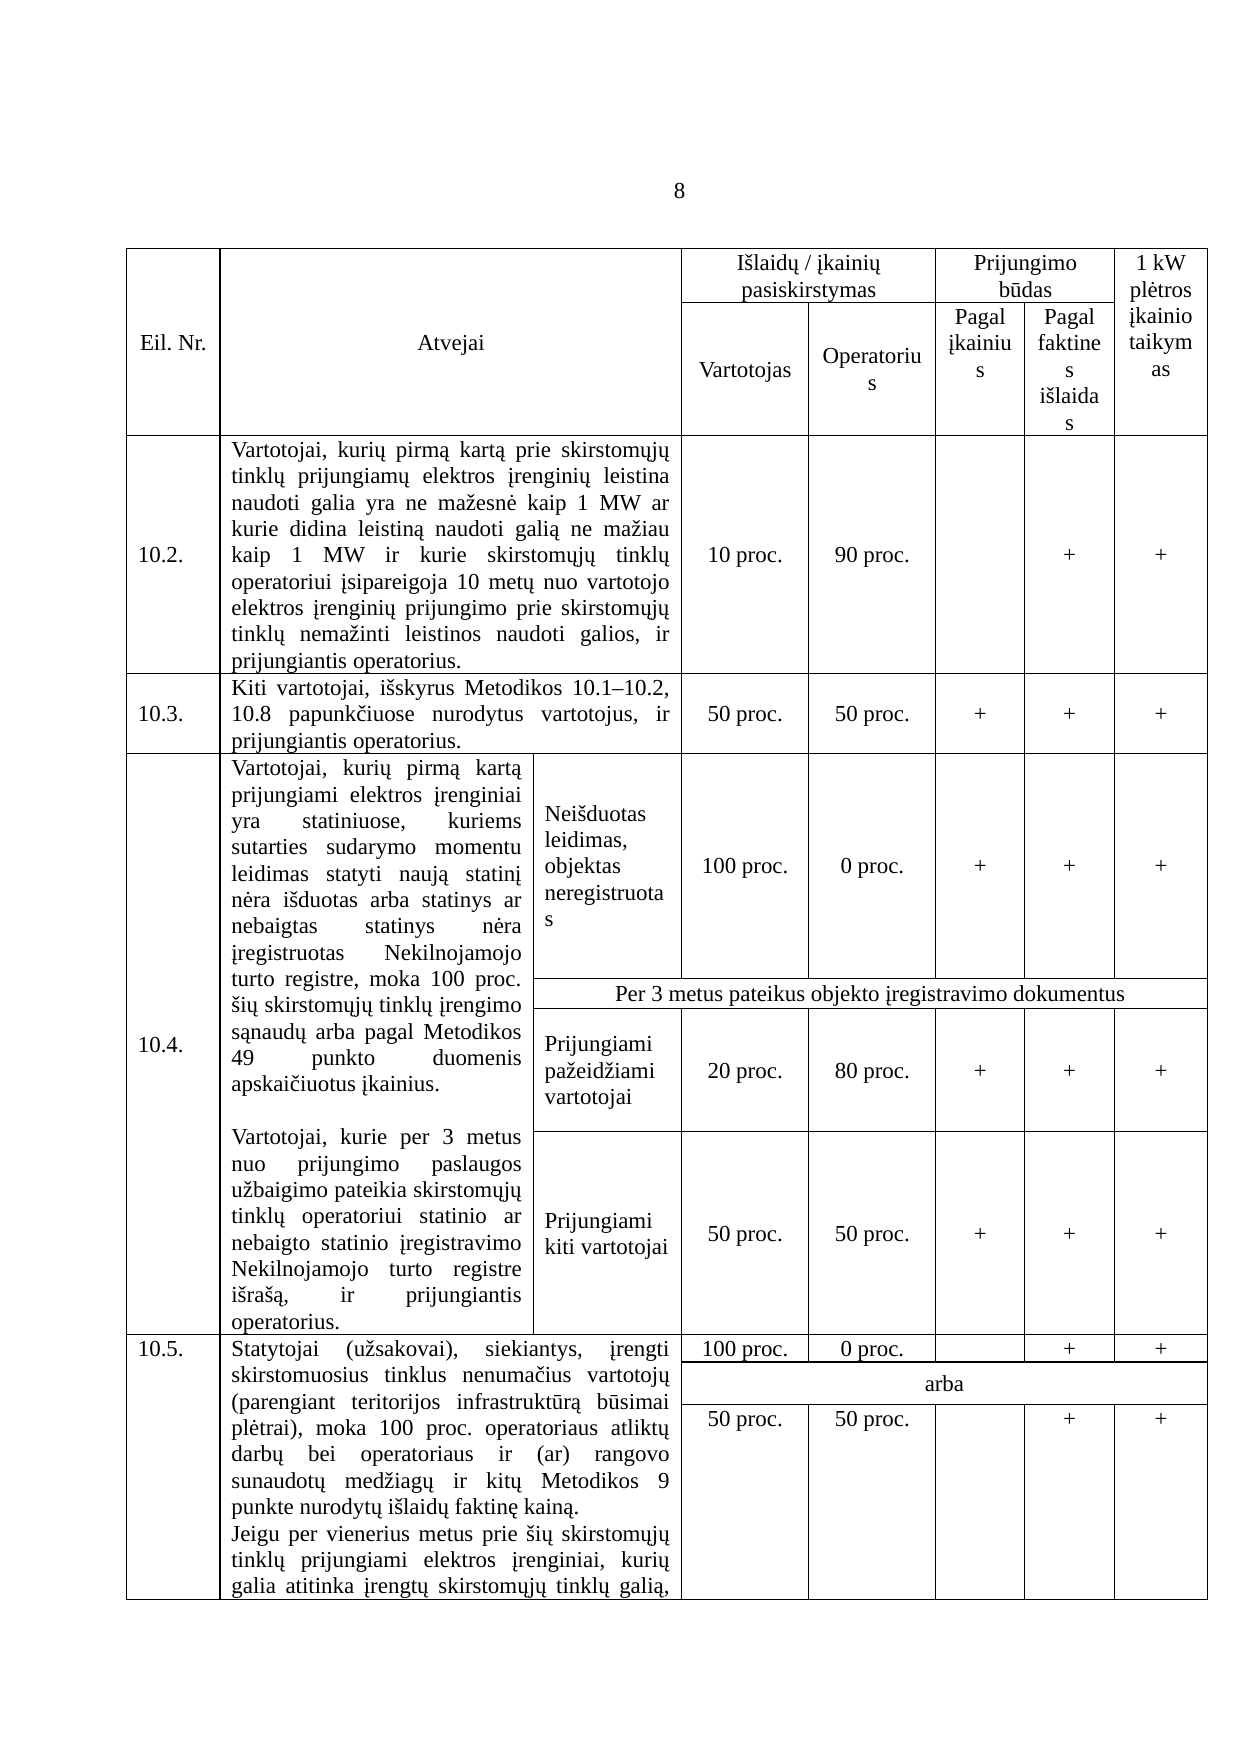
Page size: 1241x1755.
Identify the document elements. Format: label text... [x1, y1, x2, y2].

table_cell 10.3. [127, 674, 219, 753]
table_header Eil. Nr. [127, 249, 219, 435]
table_cell 50 proc. [809, 1132, 935, 1334]
table_cell 100 proc. [682, 1335, 808, 1361]
table_cell + [1025, 1132, 1114, 1334]
table_cell [936, 436, 1024, 673]
table_cell [1208, 1404, 1232, 1599]
table_cell Pagal faktines išlaidas [1025, 303, 1114, 435]
table_cell [936, 1405, 1024, 1599]
table_cell + [1115, 1405, 1207, 1599]
table_header Atvejai [221, 249, 681, 435]
table_cell [1208, 978, 1232, 1008]
table_cell 10.4. [127, 754, 219, 1334]
table_cell Vartotojas [682, 303, 808, 435]
table_cell + [936, 1009, 1024, 1131]
table_cell [1208, 1131, 1232, 1334]
table_cell + [936, 674, 1024, 753]
table_cell 50 proc. [682, 1132, 808, 1334]
table_cell + [936, 754, 1024, 977]
table_cell arba [682, 1363, 1207, 1404]
table_cell 50 proc. [682, 674, 808, 753]
table_cell Per 3 metus pateikus objekto įregistravimo dokumentus [534, 979, 1207, 1008]
table_cell [1208, 302, 1232, 435]
table_cell 80 proc. [809, 1009, 935, 1131]
table_cell + [1115, 436, 1207, 673]
table_cell + [1115, 754, 1207, 977]
table_header [1208, 248, 1232, 302]
table_cell Neišduotas leidimas, objektas neregistruotas [534, 754, 681, 977]
table_cell 10.2. [127, 436, 219, 673]
table_cell Kiti vartotojai, išskyrus Metodikos 10.1–10.2, 10.8 papunkčiuose nurodytus vartotojus, ir prijungiantis operatorius. [221, 674, 681, 753]
table_cell [936, 1335, 1024, 1361]
table_cell + [1115, 1009, 1207, 1131]
table_header Išlaidų / įkainių pasiskirstymas [682, 249, 935, 302]
table_cell [1208, 1361, 1232, 1404]
table_cell Operatorius [809, 303, 935, 435]
table_cell [1208, 1008, 1232, 1131]
table_cell [1208, 1334, 1232, 1361]
table_cell 50 proc. [809, 674, 935, 753]
table_cell 50 proc. [682, 1405, 808, 1599]
table_cell 0 proc. [809, 754, 935, 977]
table_cell + [1025, 436, 1114, 673]
table_cell Pagal įkainius [936, 303, 1024, 435]
table_cell Vartotojai, kurių pirmą kartą prijungiami elektros įrenginiai yra statiniuose, kuriems sutarties sudarymo momentu leidimas statyti naują statinį nėra išduotas arba statinys ar nebaigtas statinys nėra įregistruotas Nekilnojamojo turto registre, moka 100 proc. šių skirstomųjų tinklų įrengimo sąnaudų arba pagal Metodikos 49 punkto duomenis apskaičiuotus įkainius. Vartotojai, kurie per 3 metus nuo prijungimo paslaugos užbaigimo pateikia skirstomųjų tinklų operatoriui statinio ar nebaigto statinio įregistravimo Nekilnojamojo turto registre išrašą, ir prijungiantis operatorius. [221, 754, 533, 1334]
table_cell [1208, 753, 1232, 977]
table_cell + [1025, 1009, 1114, 1131]
table_cell 0 proc. [809, 1335, 935, 1361]
table_cell Statytojai (užsakovai), siekiantys, įrengti skirstomuosius tinklus nenumačius vartotojų (parengiant teritorijos infrastruktūrą būsimai plėtrai), moka 100 proc. operatoriaus atliktų darbų bei operatoriaus ir (ar) rangovo sunaudotų medžiagų ir kitų Metodikos 9 punkte nurodytų išlaidų faktinę kainą. Jeigu per vienerius metus prie šių skirstomųjų tinklų prijungiami elektros įrenginiai, kurių galia atitinka įrengtų skirstomųjų tinklų galią, skirstomųjų tinklų operatorius kompensuoja 50 procentų skirstomųjų tinklų įrengimo sąnaudų, arba, kai yra prijungiamas vystomas daugiabutis gyvenamasis namas, šis asmuo moka 50 proc. skirstomųjų tinklų operatoriaus faktinių sąnaudų. Planuojamų įrengti skirstomųjų tinklų apkrovos nustatomos vadovaujantis Skaičiuojamųjų elektros apkrovų nustatymo metodika, patvirtinta Lietuvos Respublikos energetikos ministro 2014 m. gruodžio 11 d. įsakymu Nr. 1-312 „Dėl Skaičiuojamųjų elektros apkrovų nustatymo metodikos patvirtinimo“. Ši nuostata netaikoma, kai vartotojų elektros įrenginiai prie elektros tinklų prijungiami statytojų (užsakovų) Metodikos 10.8 papunktyje nurodytu atveju. [221, 1335, 681, 1599]
table_cell + [1115, 1132, 1207, 1334]
table_cell + [936, 1132, 1024, 1334]
table_cell [1208, 435, 1232, 673]
table_cell 10.5. [127, 1335, 219, 1599]
table_cell [1208, 673, 1232, 753]
table_cell + [1115, 1335, 1207, 1361]
table_cell 100 proc. [682, 754, 808, 977]
table_cell 90 proc. [809, 436, 935, 673]
table_cell 10 proc. [682, 436, 808, 673]
table_cell Vartotojai, kurių pirmą kartą prie skirstomųjų tinklų prijungiamų elektros įrenginių leistina naudoti galia yra ne mažesnė kaip 1 MW ar kurie didina leistiną naudoti galią ne mažiau kaip 1 MW ir kurie skirstomųjų tinklų operatoriui įsipareigoja 10 metų nuo vartotojo elektros įrenginių prijungimo prie skirstomųjų tinklų nemažinti leistinos naudoti galios, ir prijungiantis operatorius. [221, 436, 681, 673]
table_header 1 kW plėtros įkainio taikymas [1115, 249, 1207, 435]
table_header Prijungimo būdas [936, 249, 1114, 302]
table_cell Prijungiami kiti vartotojai [534, 1132, 681, 1334]
table_cell + [1025, 1405, 1114, 1599]
table_cell 20 proc. [682, 1009, 808, 1131]
table_cell + [1115, 674, 1207, 753]
table_cell Prijungiami pažeidžiami vartotojai [534, 1009, 681, 1131]
table_cell 50 proc. [809, 1405, 935, 1599]
table_cell + [1025, 674, 1114, 753]
table_cell + [1025, 1335, 1114, 1361]
table_cell + [1025, 754, 1114, 977]
